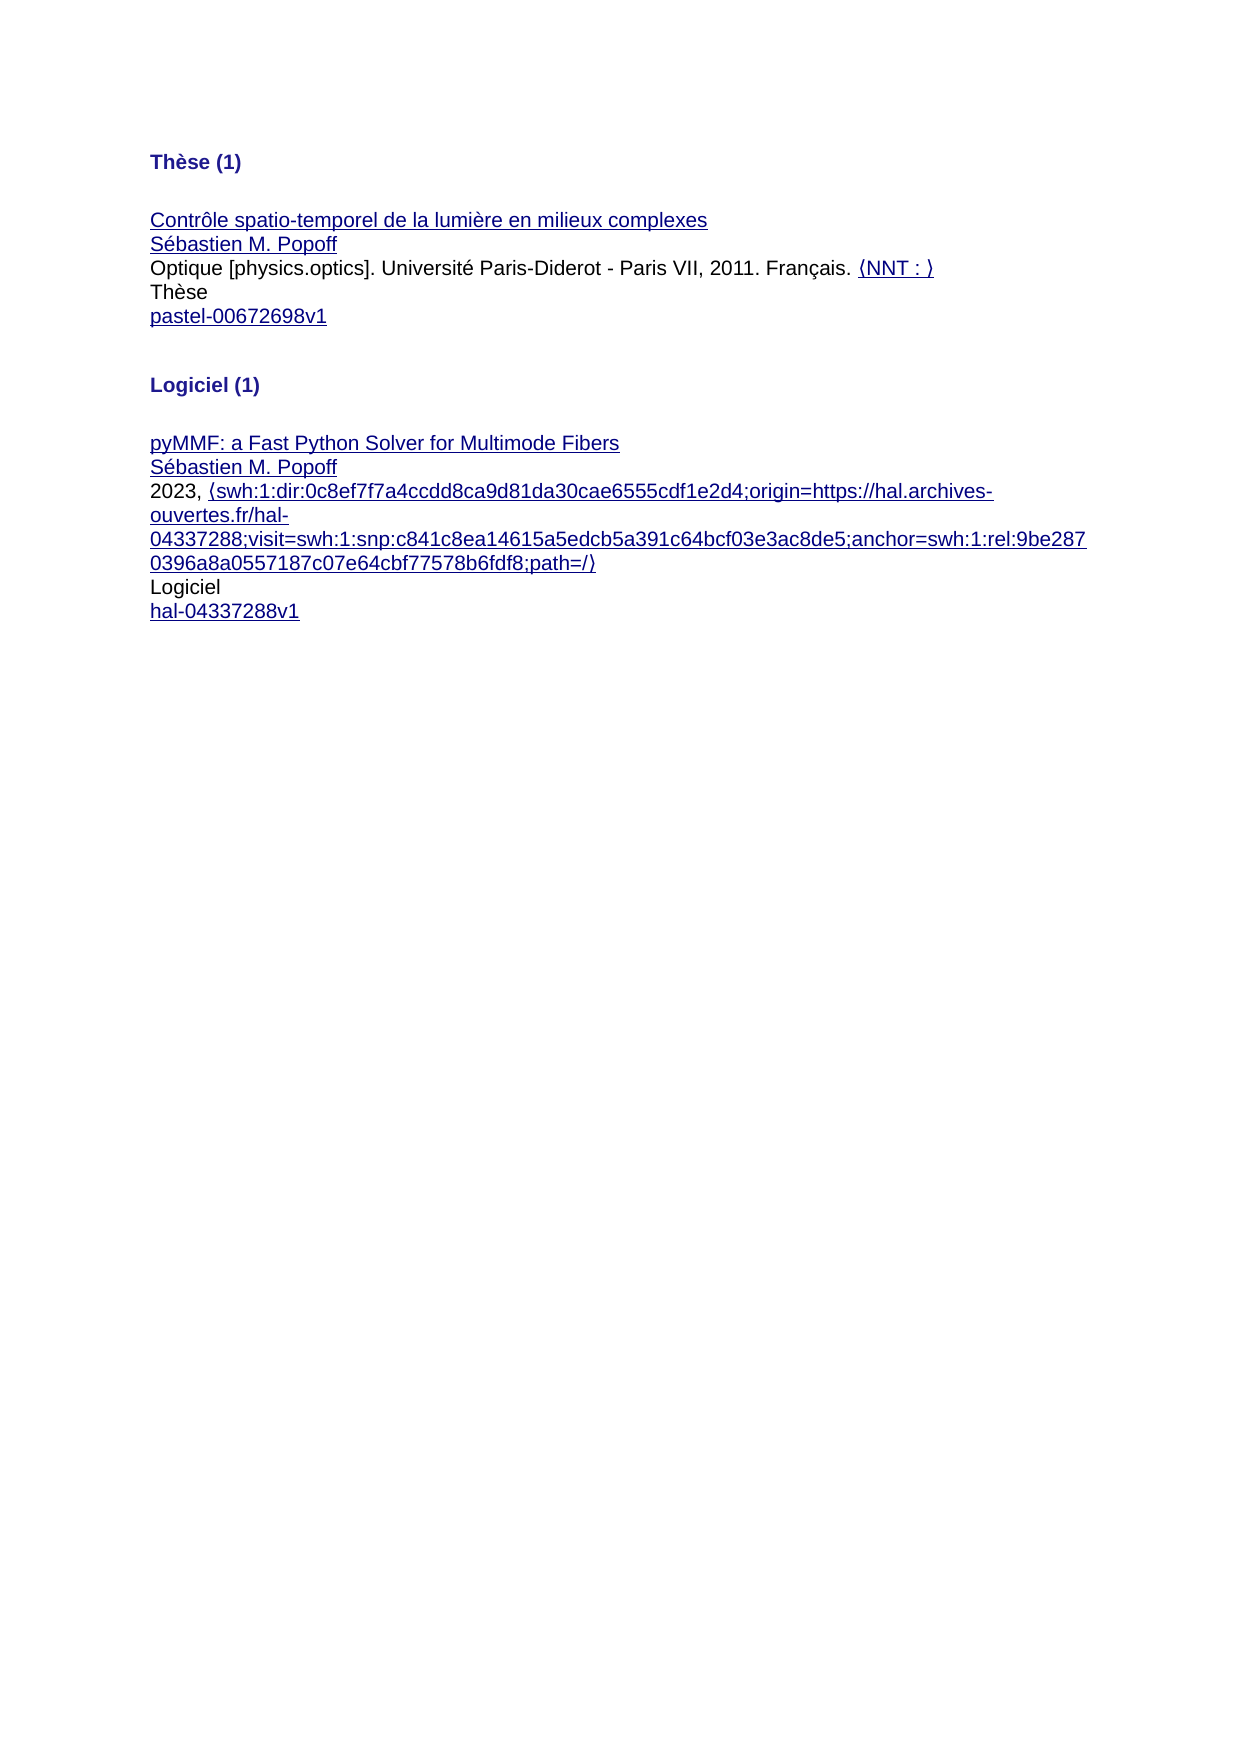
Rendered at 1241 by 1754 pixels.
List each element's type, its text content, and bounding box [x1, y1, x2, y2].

subtitle Thèse (1) [150, 150, 1090, 174]
table_header Contrôle spatio-temporel de la lumière en milieux complexes Sébastien M. Popoff Optique [physics.optics]. Université Paris-Diderot - Paris VII, 2011. Français. ⟨NNT : ⟩ Thèse pastel-00672698v1 [150, 208, 1090, 328]
table_header pyMMF: a Fast Python Solver for Multimode Fibers Sébastien M. Popoff 2023, ⟨swh:1:dir:0c8ef7f7a4ccdd8ca9d81da30cae6555cdf1e2d4;origin=https://hal.archives-ouvertes.fr/hal-04337288;visit=swh:1:snp:c841c8ea14615a5edcb5a391c64bcf03e3ac8de5;anchor=swh:1:rel:9be2870396a8a0557187c07e64cbf77578b6fdf8;path=/⟩ Logiciel hal-04337288v1 [150, 431, 1090, 623]
subtitle Logiciel (1) [150, 373, 1090, 397]
